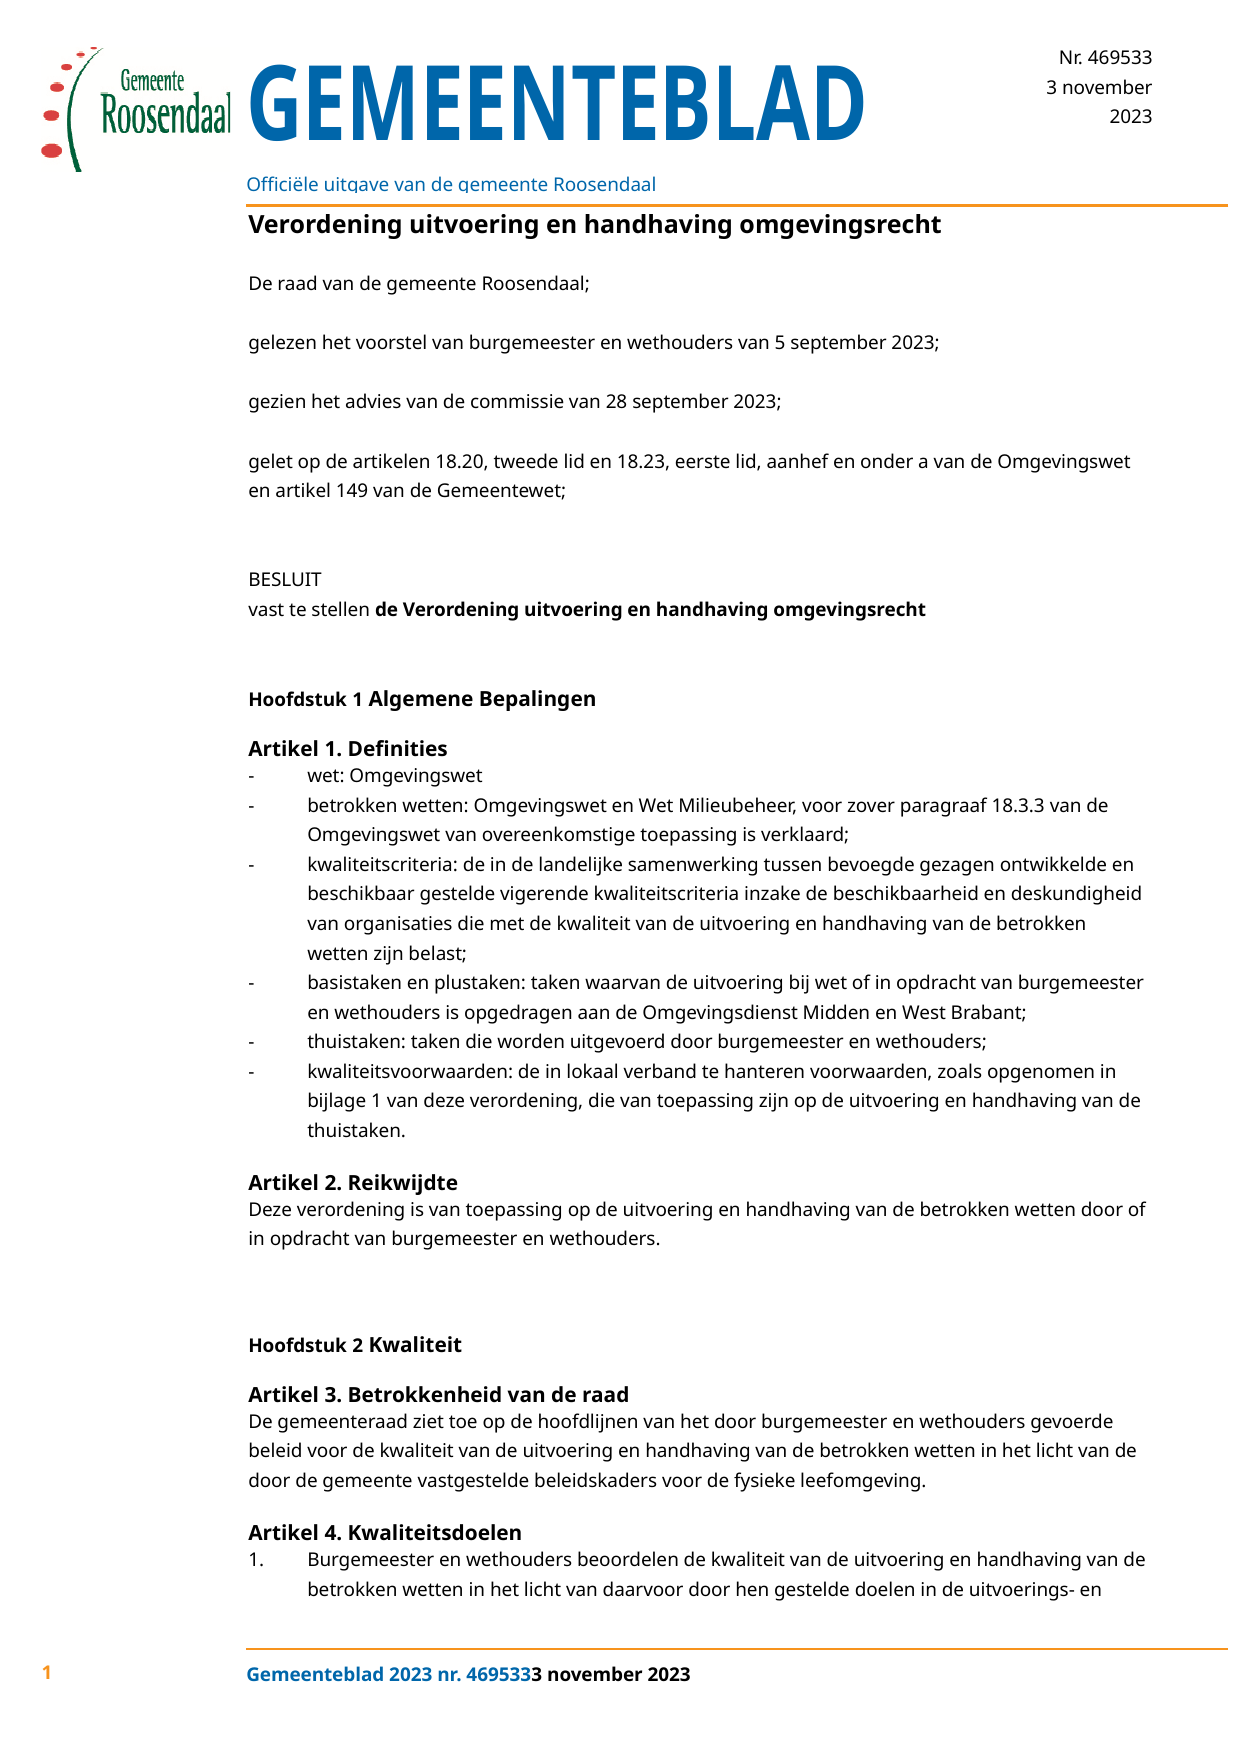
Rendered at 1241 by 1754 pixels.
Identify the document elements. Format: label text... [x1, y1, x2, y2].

list betrokken wetten: Omgevingswet en Wet Milieubeheer, voor zover paragraaf 18.3.3 van de Omgevingswet van overeenkomstige toepassing is verklaard; [248, 792, 1152, 847]
list thuistaken: taken die worden uitgevoerd door burgemeester en wethouders; [248, 1028, 1152, 1054]
text De gemeenteraad ziet toe op de hoofdlijnen van het door burgemeester en wethouders gevoerde beleid voor de kwaliteit van de uitvoering en handhaving van de betrokken wetten in het licht van de door de gemeente vastgestelde beleidskaders voor de fysieke leefomgeving. [248, 1408, 1152, 1493]
text Hoofdstuk 2 Kwaliteit [248, 1330, 1152, 1359]
text gezien het advies van de commissie van 28 september 2023; [248, 389, 1152, 414]
text BESLUIT [248, 566, 1152, 592]
text Hoofdstuk 1 Algemene Bepalingen [248, 684, 1152, 713]
text De raad van de gemeente Roosendaal; [248, 270, 1152, 296]
text Artikel 4. Kwaliteitsdoelen [248, 1518, 1152, 1546]
list wet: Omgevingswet [248, 762, 1152, 788]
picture [41, 47, 231, 172]
list kwaliteitscriteria: de in de landelijke samenwerking tussen bevoegde gezagen ontwikkelde en beschikbaar gestelde vigerende kwaliteitscriteria inzake de beschikbaarheid en deskundigheid van organisaties die met de kwaliteit van de uitvoering en handhaving van de betrokken wetten zijn belast; [248, 851, 1152, 965]
text Artikel 2. Reikwijdte [248, 1168, 1152, 1196]
text Artikel 3. Betrokkenheid van de raad [248, 1380, 1152, 1408]
list kwaliteitsvoorwaarden: de in lokaal verband te hanteren voorwaarden, zoals opgenomen in bijlage 1 van deze verordening, die van toepassing zijn op de uitvoering en handhaving van de thuistaken. [248, 1058, 1152, 1143]
list Burgemeester en wethouders beoordelen de kwaliteit van de uitvoering en handhaving van de betrokken wetten in het licht van daarvoor door hen gestelde doelen in de uitvoerings- en [248, 1546, 1152, 1601]
text gelet op de artikelen 18.20, tweede lid en 18.23, eerste lid, aanhef en onder a van de Omgevingswet en artikel 149 van de Gemeentewet; [248, 448, 1152, 503]
text Deze verordening is van toepassing op de uitvoering en handhaving van de betrokken wetten door of in opdracht van burgemeester en wethouders. [248, 1196, 1152, 1251]
text gelezen het voorstel van burgemeester en wethouders van 5 september 2023; [248, 329, 1152, 355]
text Verordening uitvoering en handhaving omgevingsrecht [248, 207, 1152, 241]
text Artikel 1. Definities [248, 734, 1152, 762]
list basistaken en plustaken: taken waarvan de uitvoering bij wet of in opdracht van burgemeester en wethouders is opgedragen aan de Omgevingsdienst Midden en West Brabant; [248, 969, 1152, 1024]
text vast te stellen de Verordening uitvoering en handhaving omgevingsrecht [248, 596, 1152, 621]
